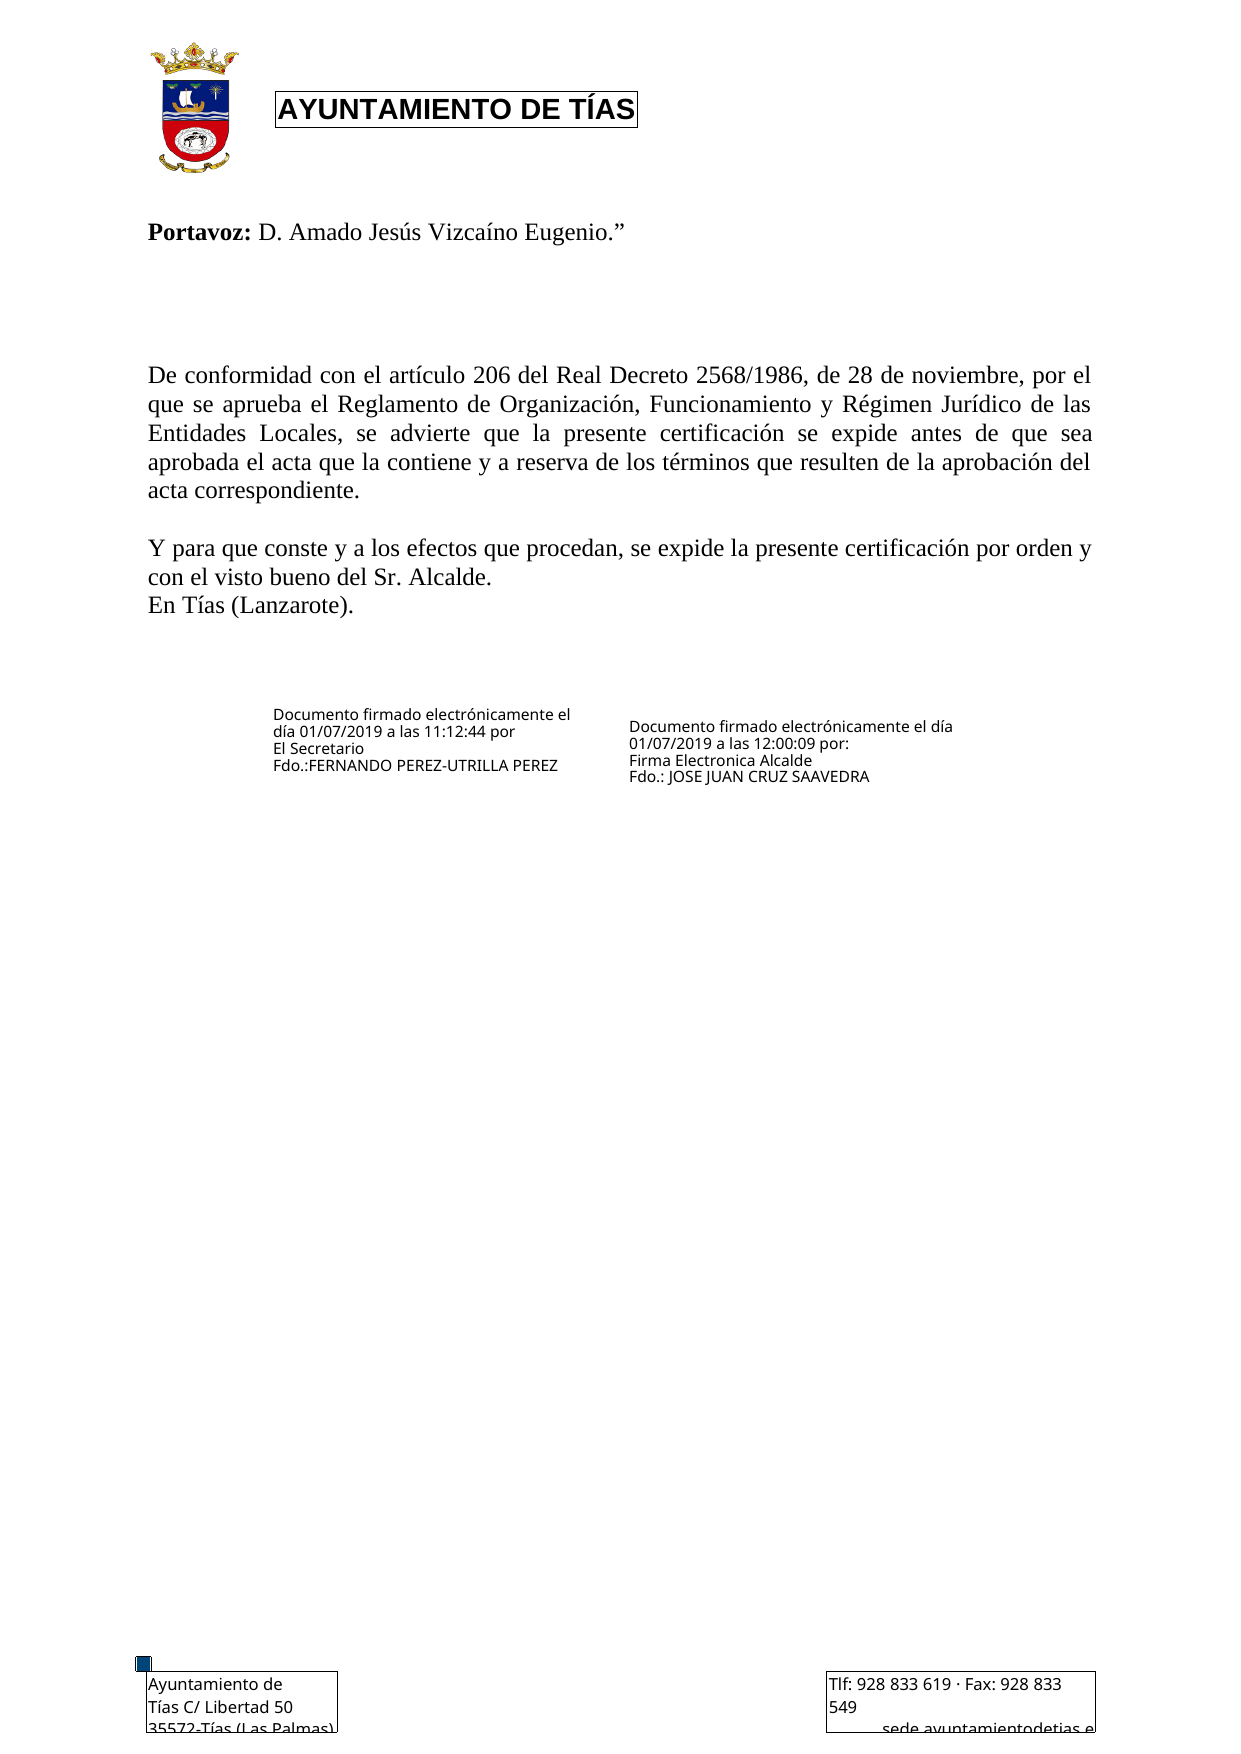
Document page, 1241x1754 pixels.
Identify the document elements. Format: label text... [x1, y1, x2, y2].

text De conformidad con el artículo 206 del Real Decreto 2568/1986, de 28 de noviembre, por el que se aprueba el Reglamento de Organización, Funcionamiento y Régimen Jurídico de las Entidades Locales, se advierte que la presente certificación se expide antes de que sea aprobada el acta que la contiene y a reserva de los términos que resulten de la aprobación del acta correspondiente. [148, 360, 1093, 504]
text Fdo.: JOSE JUAN CRUZ SAAVEDRA [629, 769, 1105, 786]
text Documento firmado electrónicamente el día 01/07/2019 a las 12:00:09 por: [629, 718, 1007, 754]
text Documento firmado electrónicamente el día 01/07/2019 a las 11:12:44 por [273, 706, 577, 742]
text Portavoz: D. Amado Jesús Vizcaíno Eugenio.” [148, 217, 1105, 245]
text Y para que conste y a los efectos que procedan, se expide la presente certificación por orden y con el visto bueno del Sr. Alcalde. [148, 533, 1093, 590]
text Fdo.:FERNANDO PEREZ-UTRILLA PEREZ [273, 757, 579, 774]
text El Secretario [273, 742, 579, 757]
text Firma Electronica Alcalde [629, 754, 1105, 769]
text En Tías (Lanzarote). [148, 590, 1105, 619]
